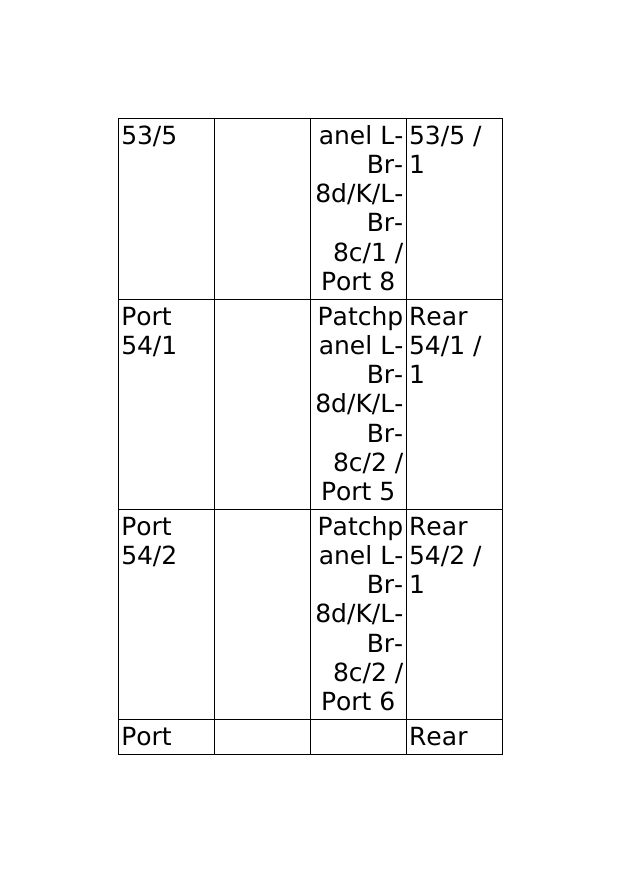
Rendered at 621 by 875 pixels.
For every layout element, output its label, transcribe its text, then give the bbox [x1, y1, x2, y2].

table_cell Port [119, 720, 214, 754]
table_cell anel L-Br-8d/K/L-Br-8c/1 / Port 8 [311, 119, 406, 299]
table_cell Rear 54/2 / 1 [407, 510, 502, 719]
table_cell [215, 300, 310, 509]
table_cell Rear 54/1 / 1 [407, 300, 502, 509]
table_cell Port 54/1 [119, 300, 214, 509]
table_cell Port 54/2 [119, 510, 214, 719]
table_cell [215, 720, 310, 754]
table_cell 53/5 / 1 [407, 119, 502, 299]
table_cell Patchpanel L-Br-8d/K/L-Br-8c/2 / Port 6 [311, 510, 406, 719]
table_cell 53/5 [119, 119, 214, 299]
table_cell [215, 119, 310, 299]
table_cell Patchpanel L-Br-8d/K/L-Br-8c/2 / Port 5 [311, 300, 406, 509]
table_cell [215, 510, 310, 719]
table_cell Rear [407, 720, 502, 754]
table_cell [311, 720, 406, 754]
